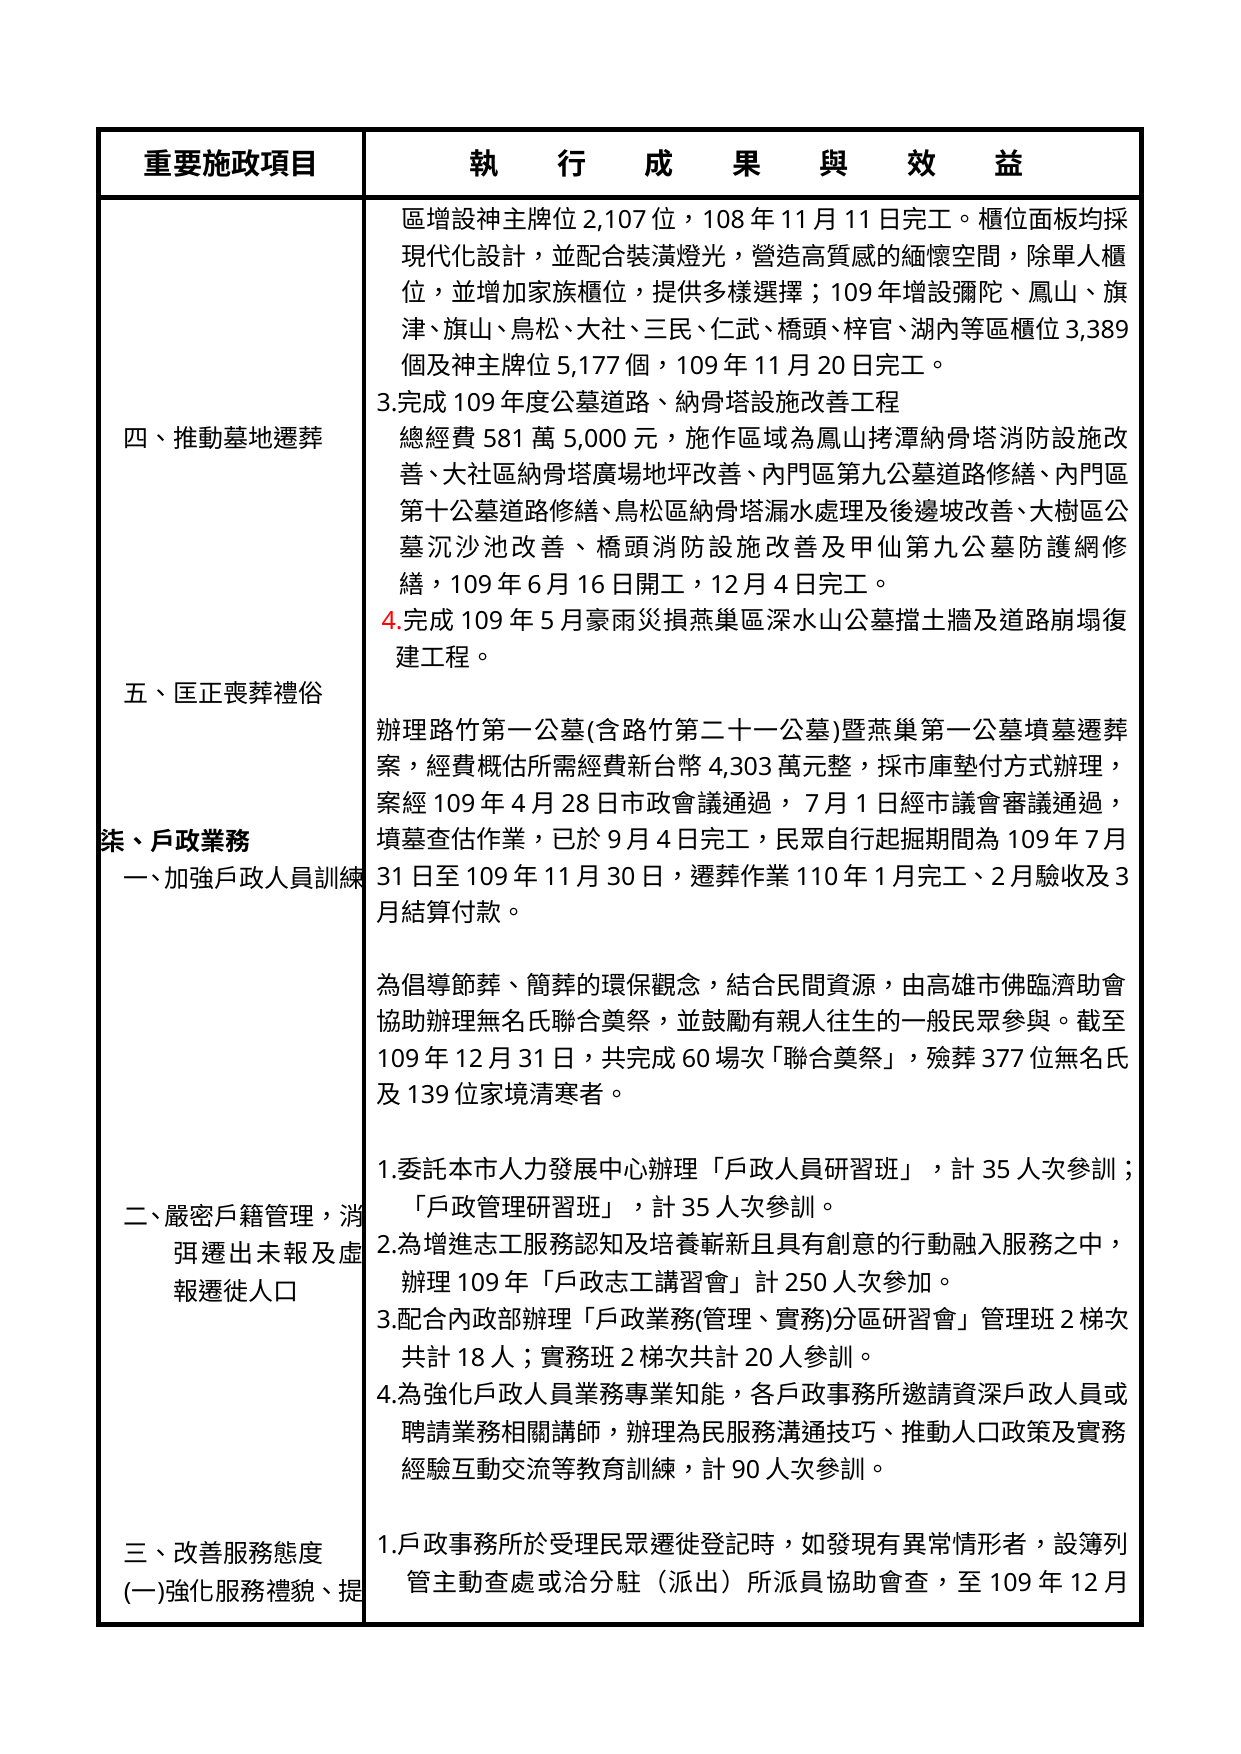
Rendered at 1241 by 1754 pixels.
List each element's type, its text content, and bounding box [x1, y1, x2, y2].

table_cell 區增設神主牌位2,107位，108年11月11日完工。櫃位面板均採現代化設計，並配合裝潢燈光，營造高質感的緬懷空間，除單人櫃位，並增加家族櫃位，提供多樣選擇；109年增設彌陀、鳳山、旗津、旗山、鳥松、大社、三民、仁武、橋頭、梓官、湖內等區櫃位3,389個及神主牌位5,177個，109年11月20日完工。 3.完成109年度公墓道路、納骨塔設施改善工程 總經費581萬5,000元，施作區域為鳳山拷潭納骨塔消防設施改善、大社區納骨塔廣場地坪改善、內門區第九公墓道路修繕、內門區第十公墓道路修繕、鳥松區納骨塔漏水處理及後邊坡改善、大樹區公墓沉沙池改善、橋頭消防設施改善及甲仙第九公墓防護網修繕，109年6月16日開工，12月4日完工。 4.完成109年5月豪雨災損燕巢區深水山公墓擋土牆及道路崩塌復建工程。 辦理路竹第一公墓(含路竹第二十一公墓)暨燕巢第一公墓墳墓遷葬案，經費概估所需經費新台幣4,303萬元整，採市庫墊付方式辦理，案經109年4月28日市政會議通過， 7月1日經市議會審議通過，墳墓查估作業，已於9月4日完工，民眾自行起掘期間為109年7月31日至109年11月30日，遷葬作業110年1月完工、2月驗收及3月結算付款。 為倡導節葬、簡葬的環保觀念，結合民間資源，由高雄市佛臨濟助會協助辦理無名氏聯合奠祭，並鼓勵有親人往生的一般民眾參與。截至109年12月31日，共完成60場次「聯合奠祭」，殮葬377位無名氏及139位家境清寒者。 1.委託本市人力發展中心辦理「戶政人員研習班」，計35人次參訓；「戶政管理研習班」，計35人次參訓。 2.為增進志工服務認知及培養嶄新且具有創意的行動融入服務之中，辦理109年「戶政志工講習會」計250人次參加。 3.配合內政部辦理「戶政業務(管理、實務)分區研習會」管理班2梯次共計18人；實務班2梯次共計20人參訓。 4.為強化戶政人員業務專業知能，各戶政事務所邀請資深戶政人員或聘請業務相關講師，辦理為民服務溝通技巧、推動人口政策及實務經驗互動交流等教育訓練，計90人次參訓。 1.戶政事務所於受理民眾遷徙登記時，如發現有異常情形者，設簿列管主動查處或洽分駐（派出）所派員協助會查，至109年12月 [366, 200, 1139, 1622]
table_cell 四、推動墓地遷葬 五、匡正喪葬禮俗 柒、戶政業務 一、加強戶政人員訓練 二、嚴密戶籍管理，消弭遷出未報及虛報遷徙人口 三、改善服務態度 (一)強化服務禮貌、提 [101, 200, 362, 1622]
table_header 執 行 成 果 與 效 益 [366, 132, 1139, 195]
table_header 重要施政項目 [101, 132, 362, 195]
